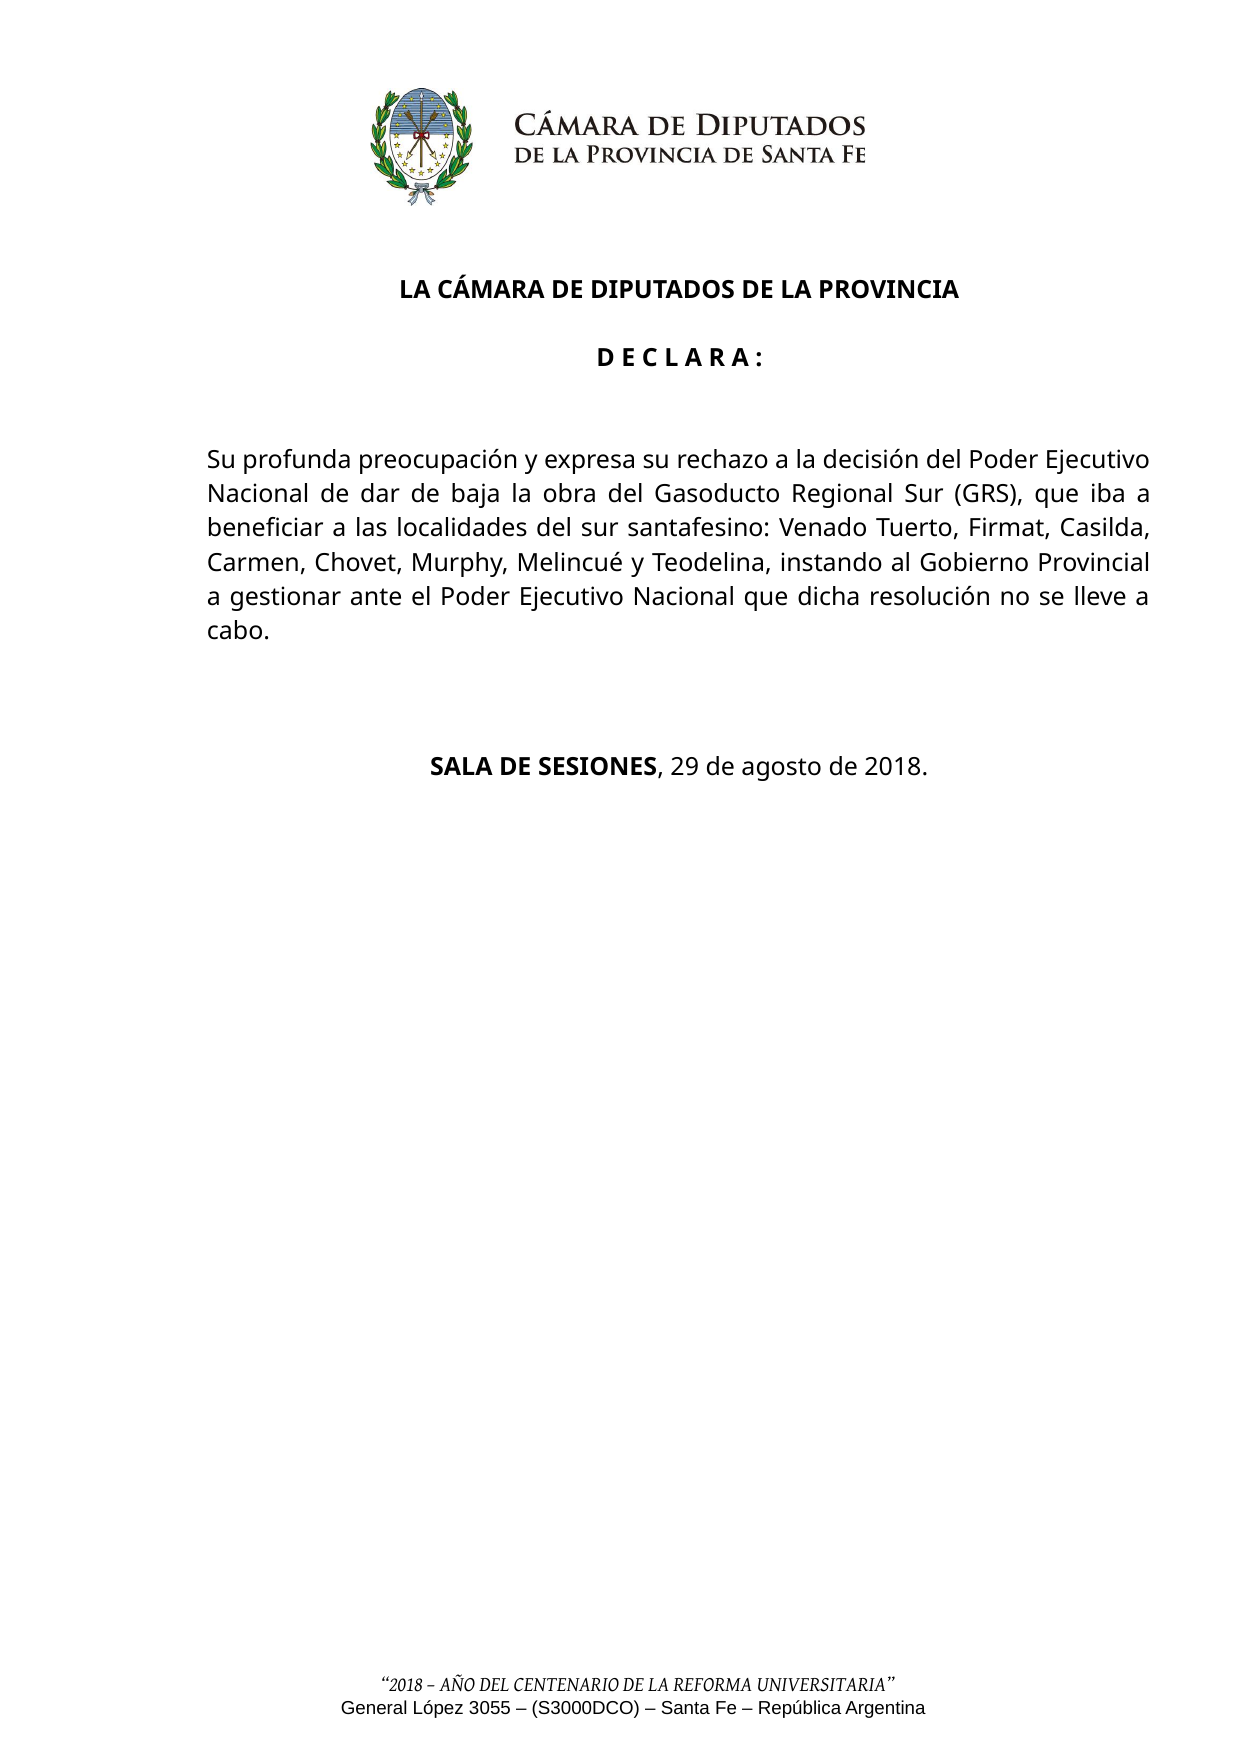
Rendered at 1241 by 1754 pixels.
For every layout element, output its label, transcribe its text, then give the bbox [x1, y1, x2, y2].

text LA CÁMARA DE DIPUTADOS DE LA PROVINCIA [207, 272, 1152, 306]
text SALA DE SESIONES, 29 de agosto de 2018. [207, 748, 1152, 783]
text D E C L A R A : [207, 340, 1152, 374]
picture [370, 88, 866, 210]
text Su profunda preocupación y expresa su rechazo a la decisión del Poder Ejecutivo Nacional de dar de baja la obra del Gasoducto Regional Sur (GRS), que iba a beneficiar a las localidades del sur santafesino: Venado Tuerto, Firmat, Casilda, Carmen, Chovet, Murphy, Melincué y Teodelina, instando al Gobierno Provincial a gestionar ante el Poder Ejecutivo Nacional que dicha resolución no se lleve a cabo. [207, 442, 1152, 646]
